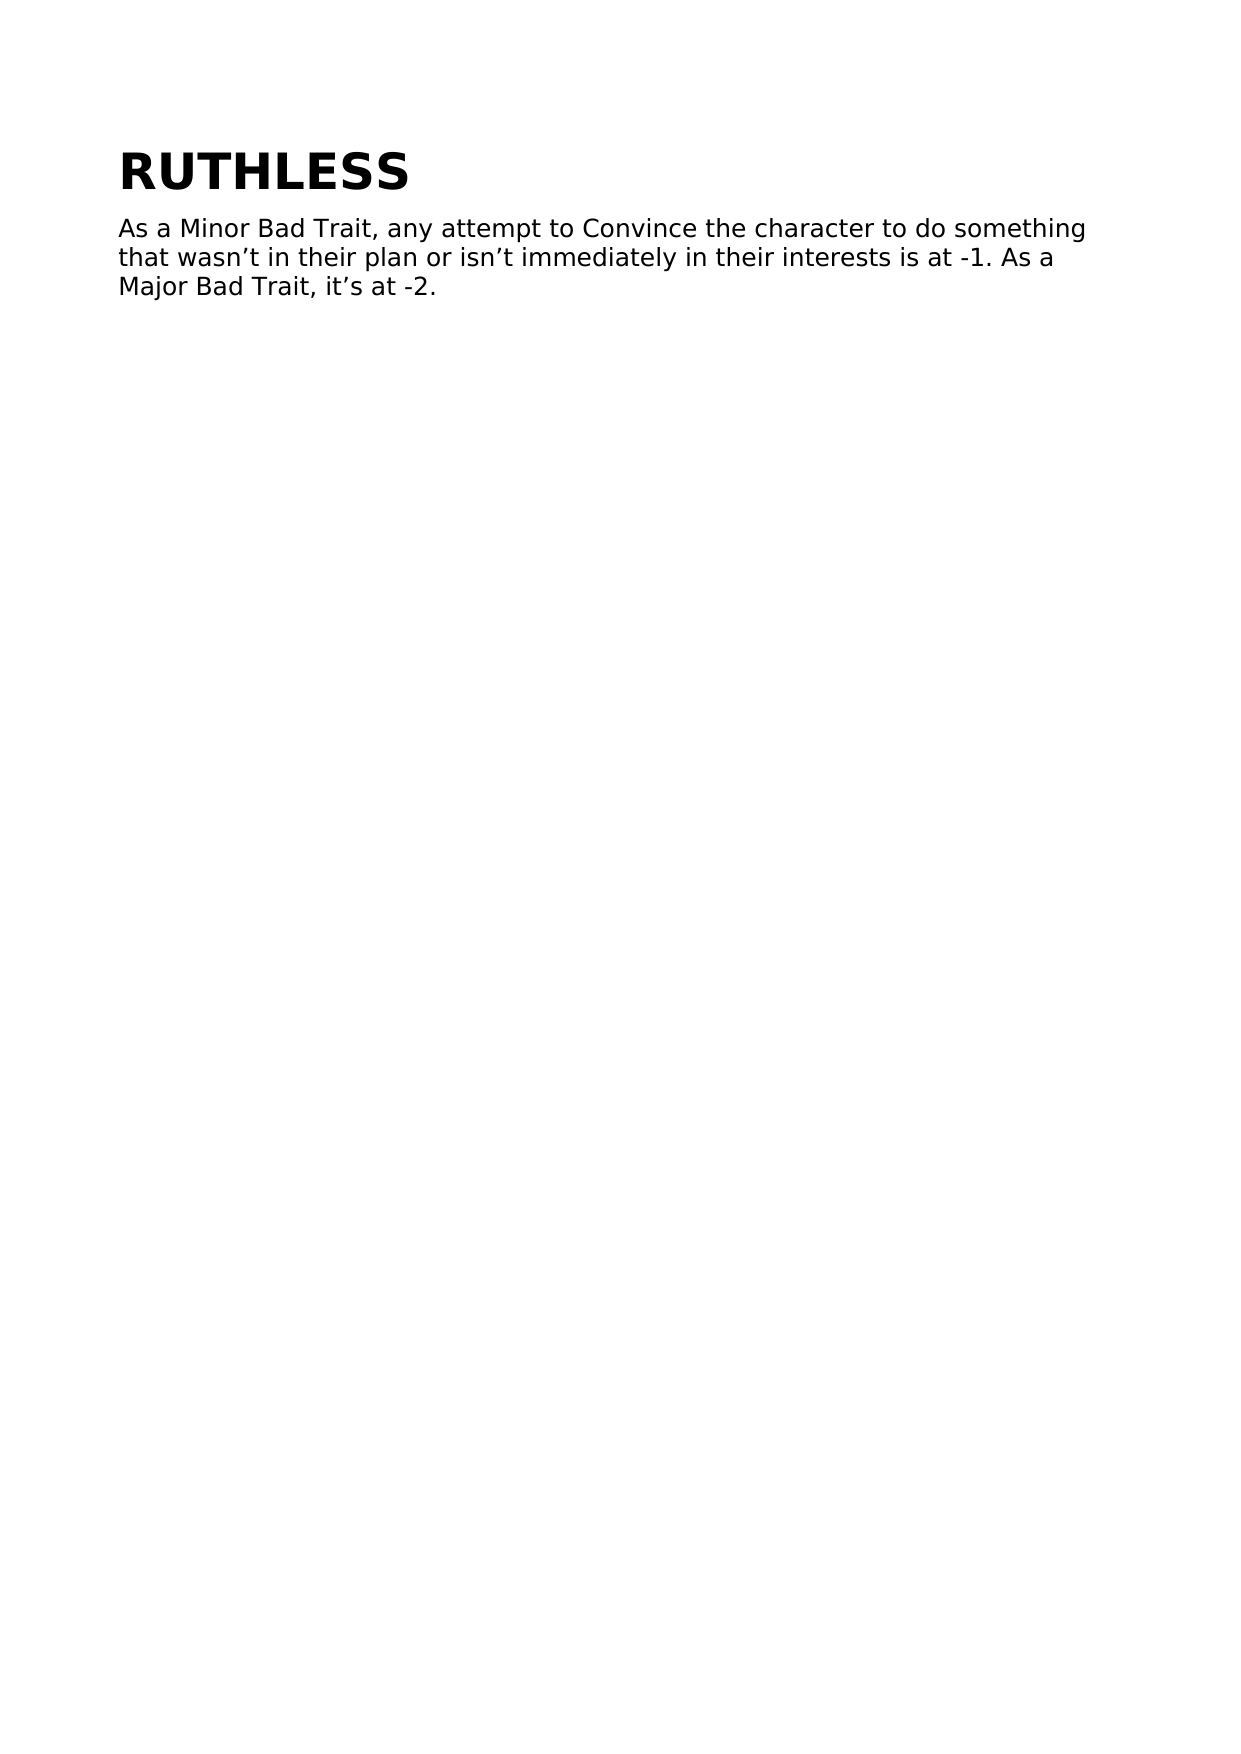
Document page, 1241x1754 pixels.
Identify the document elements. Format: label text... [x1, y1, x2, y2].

subtitle RUTHLESS [118, 143, 1122, 201]
text As a Minor Bad Trait, any attempt to Convince the character to do something that wasn’t in their plan or isn’t immediately in their interests is at -1. As a Major Bad Trait, it’s at -2. [118, 214, 1122, 301]
